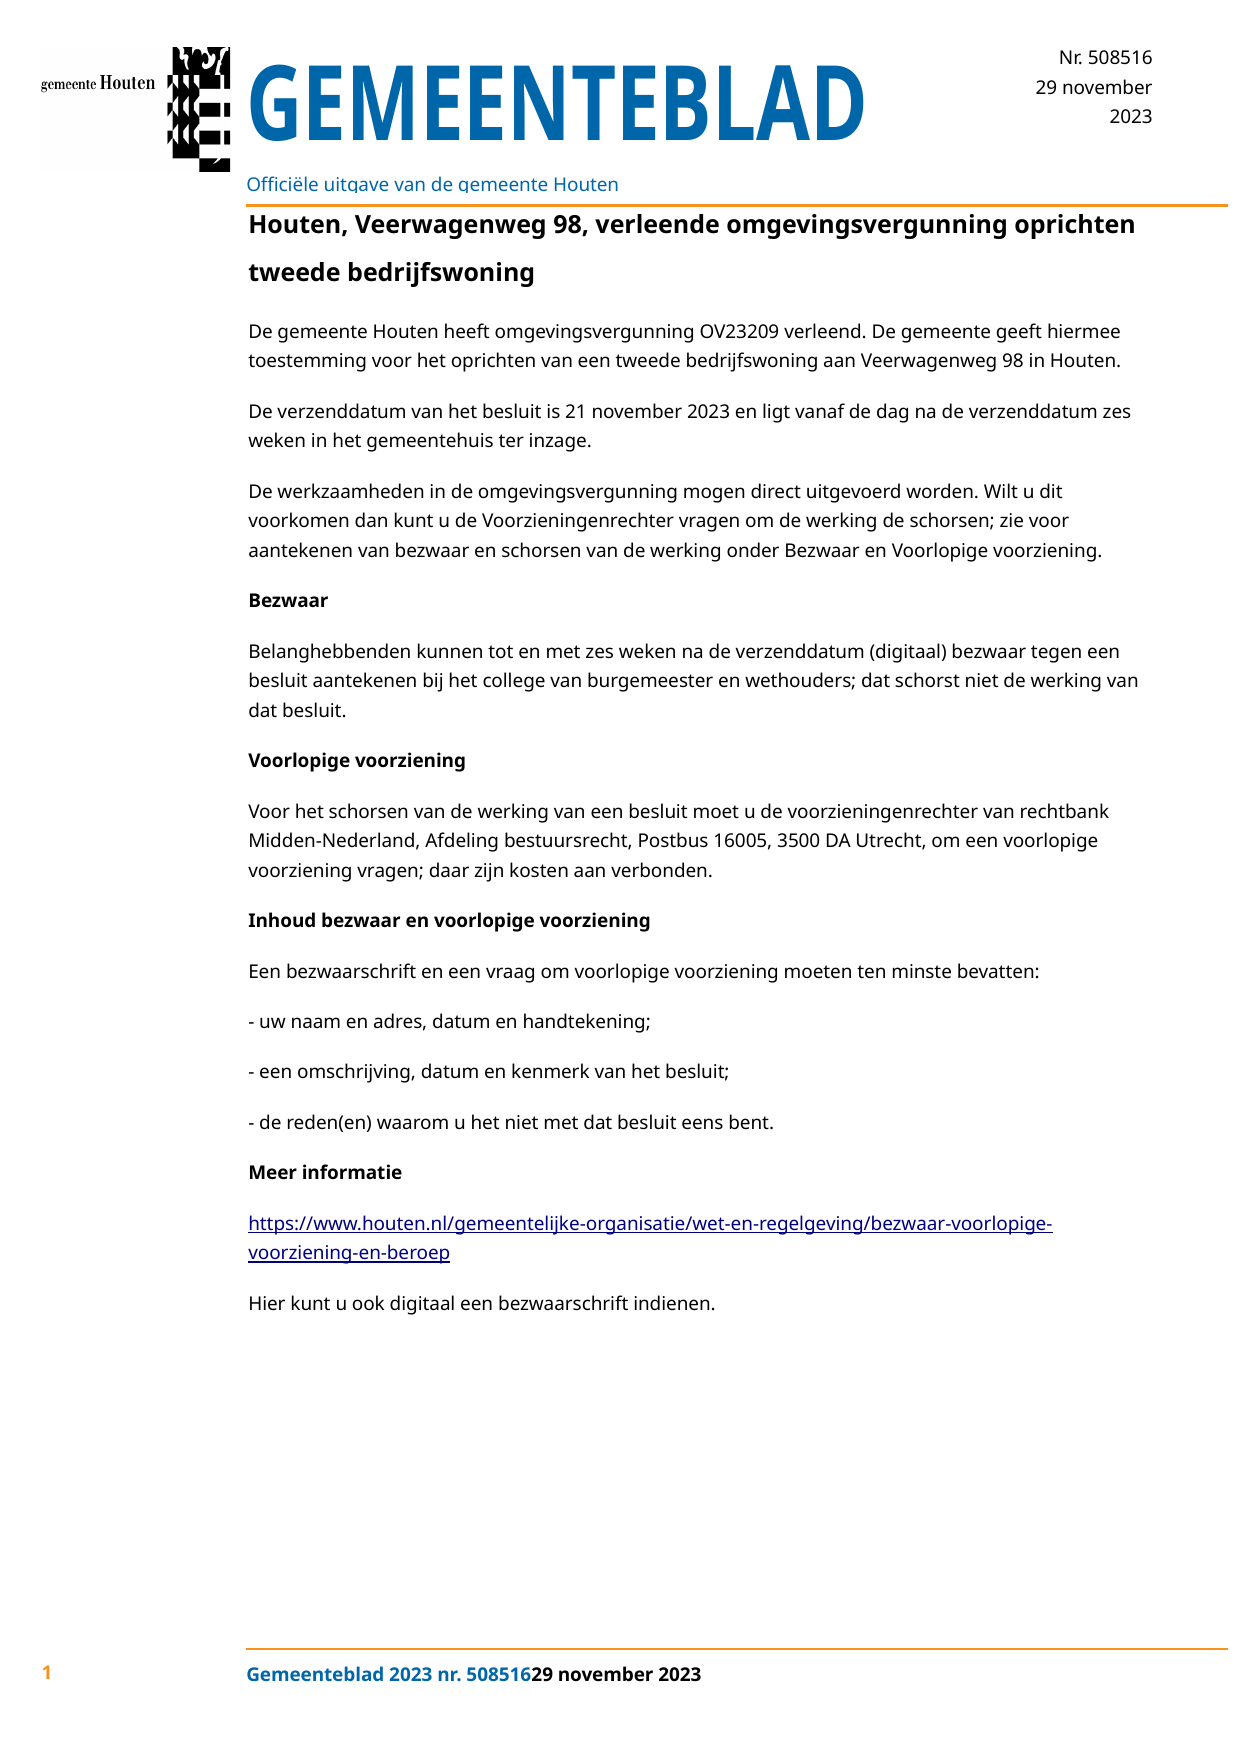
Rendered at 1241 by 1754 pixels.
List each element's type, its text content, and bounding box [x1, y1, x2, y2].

text Inhoud bezwaar en voorlopige voorziening [248, 907, 1152, 933]
text De verzenddatum van het besluit is 21 november 2023 en ligt vanaf de dag na de verzenddatum zes weken in het gemeentehuis ter inzage. [248, 398, 1152, 453]
picture [41, 47, 231, 172]
text Voorlopige voorziening [248, 747, 1152, 773]
text De werkzaamheden in de omgevingsvergunning mogen direct uitgevoerd worden. Wilt u dit voorkomen dan kunt u de Voorzieningenrechter vragen om de werking de schorsen; zie voor aantekenen van bezwaar en schorsen van de werking onder Bezwaar en Voorlopige voorziening. [248, 478, 1152, 563]
text - de reden(en) waarom u het niet met dat besluit eens bent. [248, 1109, 1152, 1135]
text Houten, Veerwagenweg 98, verleende omgevingsvergunning oprichten tweede bedrijfswoning [248, 207, 1152, 288]
text Hier kunt u ook digitaal een bezwaarschrift indienen. [248, 1290, 1152, 1316]
text De gemeente Houten heeft omgevingsvergunning OV23209 verleend. De gemeente geeft hiermee toestemming voor het oprichten van een tweede bedrijfswoning aan Veerwagenweg 98 in Houten. [248, 318, 1152, 373]
text Voor het schorsen van de werking van een besluit moet u de voorzieningenrechter van rechtbank Midden-Nederland, Afdeling bestuursrecht, Postbus 16005, 3500 DA Utrecht, om een voorlopige voorziening vragen; daar zijn kosten aan verbonden. [248, 798, 1152, 883]
text https://www.houten.nl/gemeentelijke-organisatie/wet-en-regelgeving/bezwaar-voorlopige-voorziening-en-beroep [248, 1210, 1152, 1265]
text Meer informatie [248, 1159, 1152, 1185]
text - een omschrijving, datum en kenmerk van het besluit; [248, 1059, 1152, 1084]
text - uw naam en adres, datum en handtekening; [248, 1008, 1152, 1034]
text Belanghebbenden kunnen tot en met zes weken na de verzenddatum (digitaal) bezwaar tegen een besluit aantekenen bij het college van burgemeester en wethouders; dat schorst niet de werking van dat besluit. [248, 638, 1152, 723]
text Bezwaar [248, 587, 1152, 613]
text Een bezwaarschrift en een vraag om voorlopige voorziening moeten ten minste bevatten: [248, 958, 1152, 984]
